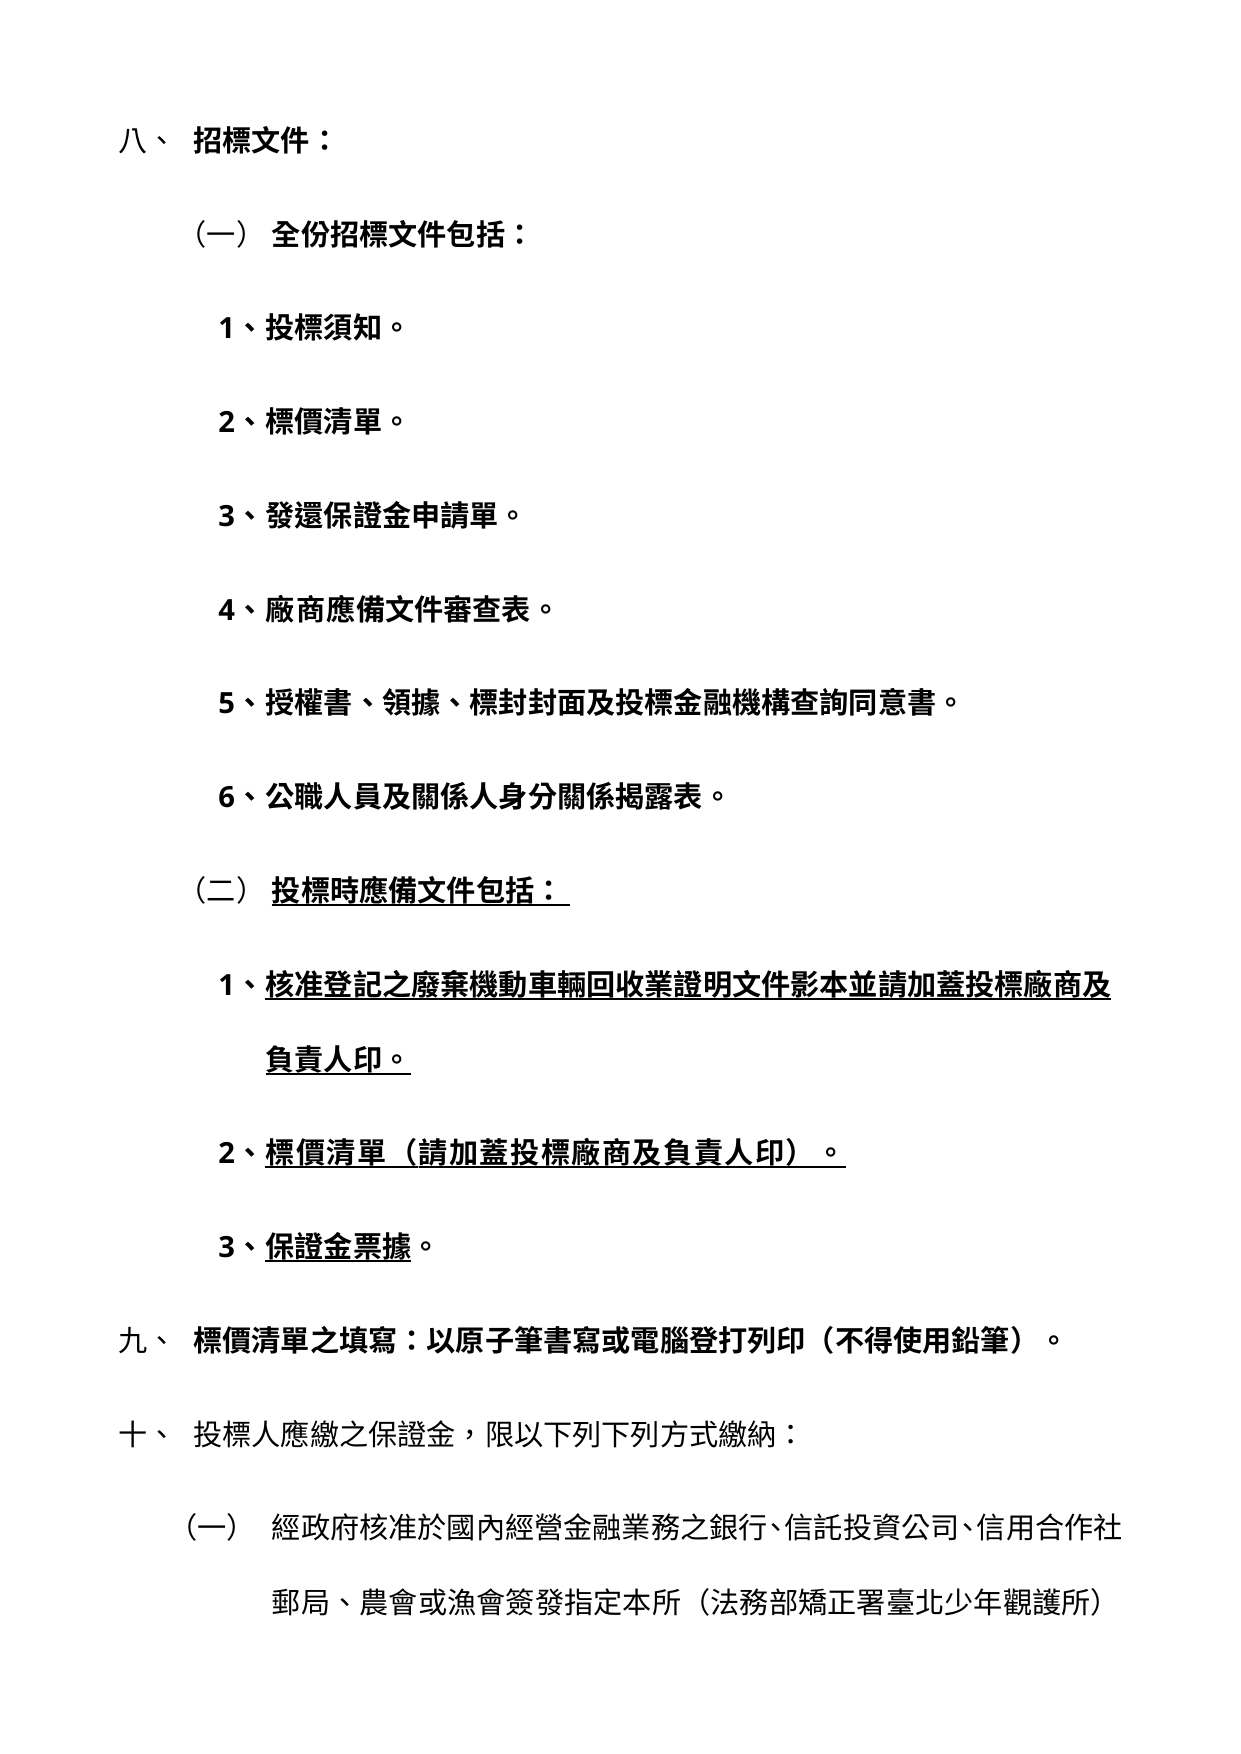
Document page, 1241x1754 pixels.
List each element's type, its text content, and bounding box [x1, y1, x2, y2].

list 發還保證金申請單。 [218, 476, 1122, 551]
list 投標時應備文件包括： [177, 851, 1122, 926]
list 廠商應備文件審查表。 [218, 570, 1122, 645]
list 標價清單（請加蓋投標廠商及負責人印）。 [218, 1114, 1122, 1189]
list 經政府核准於國內經營金融業務之銀行、信託投資公司、信用合作社、郵局、農會或漁會簽發指定本所（法務部矯正署臺北少年觀護所）為受款人之劃線支票(指以上列金融機構為發票人及付款人之劃線支票)或保付支票。郵局簽發指定本所（法務部矯正署臺北少年觀護所）為受款人之匯票。 [168, 1489, 1122, 1639]
list 保證金票據。 [218, 1207, 1122, 1282]
list 投標須知。 [218, 289, 1122, 364]
list 核准登記之廢棄機動車輛回收業證明文件影本並請加蓋投標廠商及負責人印。 [218, 945, 1122, 1095]
list 招標文件： [118, 101, 1122, 176]
list 標價清單之填寫：以原子筆書寫或電腦登打列印（不得使用鉛筆）。 [118, 1301, 1122, 1376]
list 全份招標文件包括： [177, 195, 1122, 270]
list 投標人應繳之保證金，限以下列下列方式繳納： [118, 1395, 1122, 1470]
list 標價清單。 [218, 382, 1122, 457]
list 授權書、領據、標封封面及投標金融機構查詢同意書。 [218, 664, 1122, 739]
list 公職人員及關係人身分關係揭露表。 [218, 757, 1122, 832]
